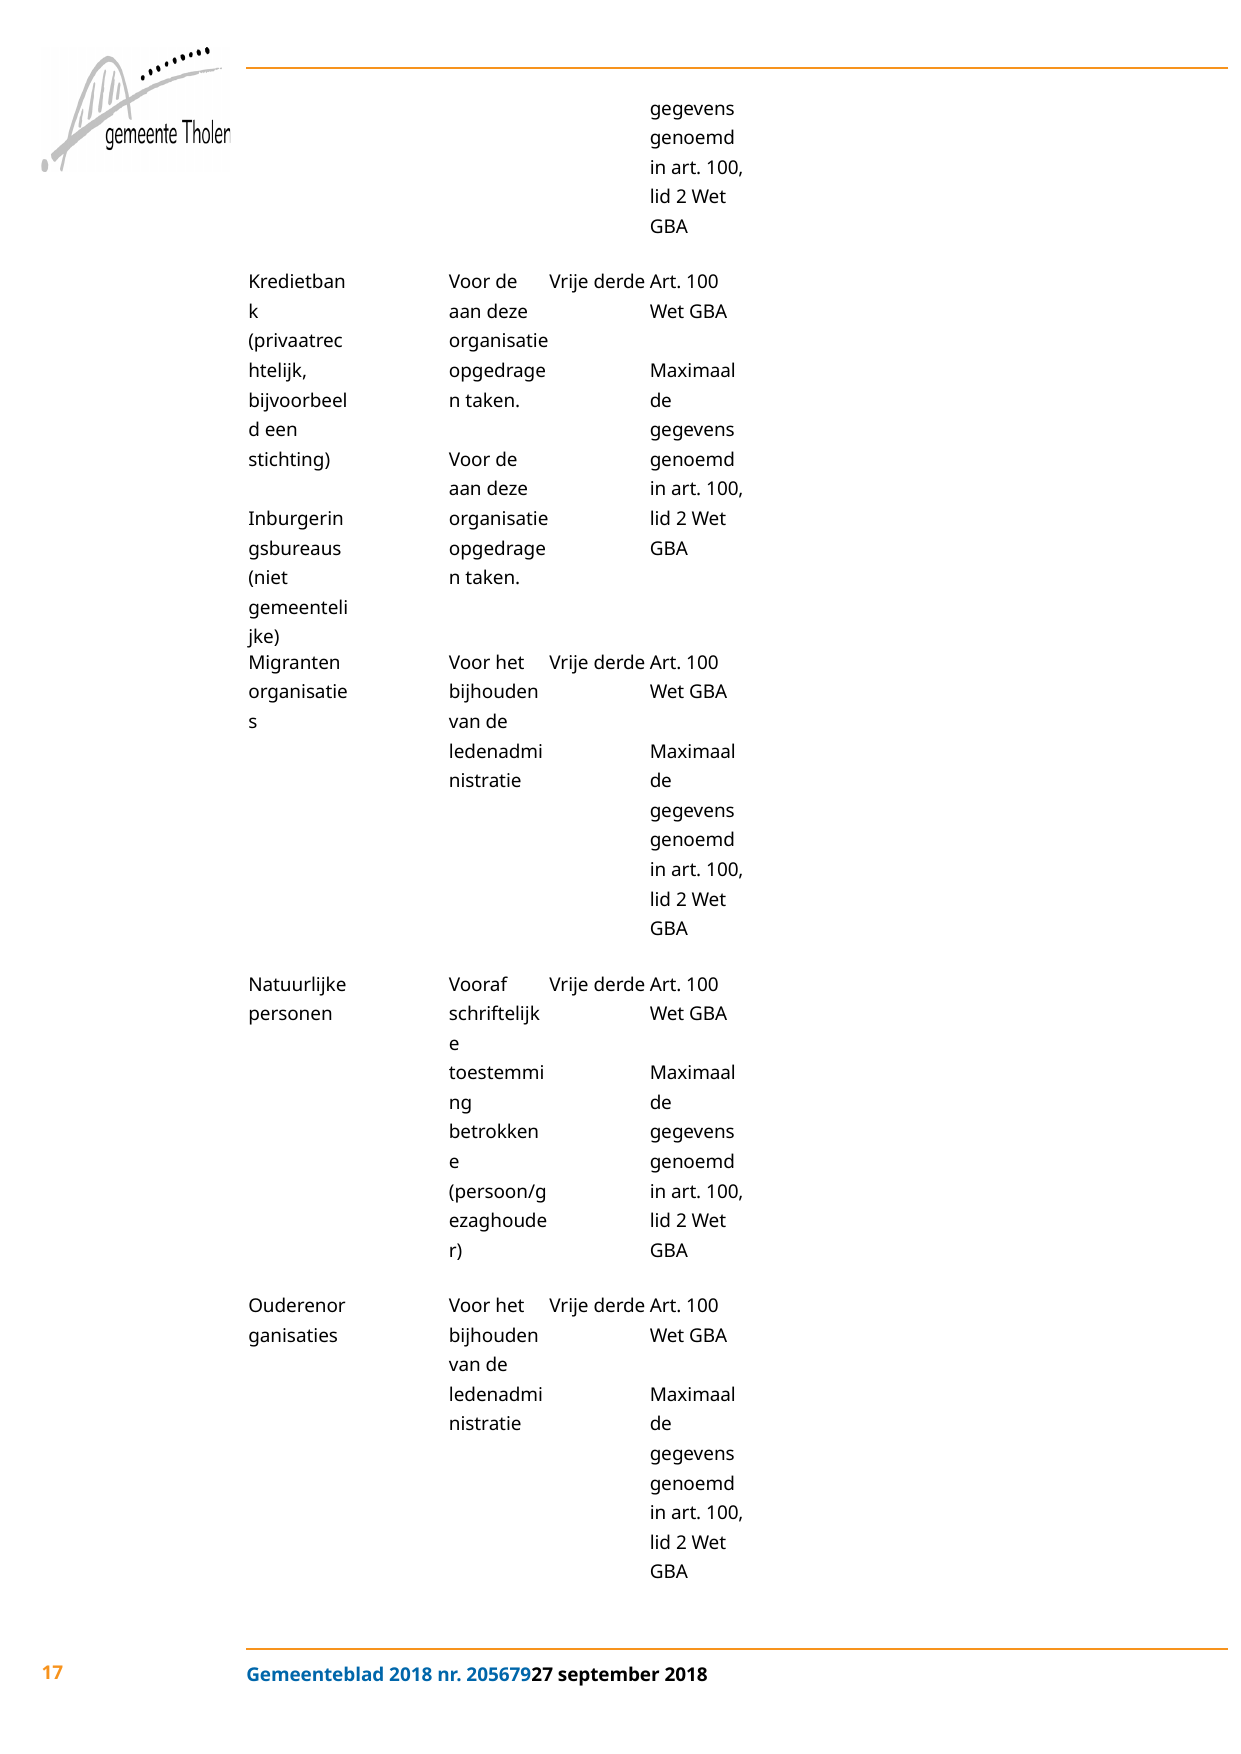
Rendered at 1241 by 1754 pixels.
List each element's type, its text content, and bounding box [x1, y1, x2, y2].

table_cell [348, 269, 449, 649]
table_cell Voor het bijhouden van de ledenadministratie [449, 649, 549, 971]
table_cell Voor het bijhouden van de ledenadministratie [449, 1292, 549, 1584]
table_cell Migrantenorganisaties [248, 649, 348, 971]
table_cell [750, 649, 850, 971]
table_cell [1051, 649, 1152, 971]
table_cell Art. 100 Wet GBA Maximaal de gegevens genoemd in art. 100, lid 2 Wet GBA [650, 1292, 750, 1584]
table_cell Voor de aan deze organisatie opgedragen taken. Voor de aan deze organisatie opgedragen taken. [449, 269, 549, 649]
table_cell [348, 649, 449, 971]
table_cell Vrije derde [549, 649, 649, 971]
table_cell Vrije derde [549, 971, 649, 1292]
table_cell Art. 100 Wet GBA Maximaal de gegevens genoemd in art. 100, lid 2 Wet GBA [650, 649, 750, 971]
table_cell [1051, 1292, 1152, 1584]
table_cell [348, 95, 449, 268]
table_cell [750, 1292, 850, 1584]
table_cell [850, 971, 951, 1292]
table_cell Vrije derde [549, 269, 649, 649]
table_cell Ouderenorganisaties [248, 1292, 348, 1584]
table_cell [951, 269, 1051, 649]
table_cell Art. 100 Wet GBA Maximaal de gegevens genoemd in art. 100, lid 2 Wet GBA [650, 971, 750, 1292]
table_cell [850, 269, 951, 649]
table_cell [549, 95, 649, 268]
table_cell [850, 1292, 951, 1584]
table_cell [1051, 95, 1152, 268]
table_cell Vrije derde [549, 1292, 649, 1584]
table_cell [850, 95, 951, 268]
table_cell [248, 95, 348, 268]
table_cell [750, 269, 850, 649]
table_cell Art. 100 Wet GBA Maximaal de gegevens genoemd in art. 100, lid 2 Wet GBA [650, 269, 750, 649]
table_cell [850, 649, 951, 971]
table_cell [1051, 971, 1152, 1292]
table_cell Vooraf schriftelijke toestemming betrokkene (persoon/gezaghouder) [449, 971, 549, 1292]
table_cell [449, 95, 549, 268]
table_cell [750, 95, 850, 268]
table_cell [750, 971, 850, 1292]
table_cell [348, 1292, 449, 1584]
table_cell [1051, 269, 1152, 649]
table_cell [951, 649, 1051, 971]
table_cell [951, 1292, 1051, 1584]
table_cell [951, 95, 1051, 268]
table_cell Kredietbank (privaatrechtelijk, bijvoorbeeld een stichting) Inburgeringsbureaus (niet gemeentelijke) [248, 269, 348, 649]
table_cell [951, 971, 1051, 1292]
table_cell gegevens genoemd in art. 100, lid 2 Wet GBA [650, 95, 750, 268]
picture [41, 47, 231, 172]
table_cell [348, 971, 449, 1292]
table_cell Natuurlijke personen [248, 971, 348, 1292]
